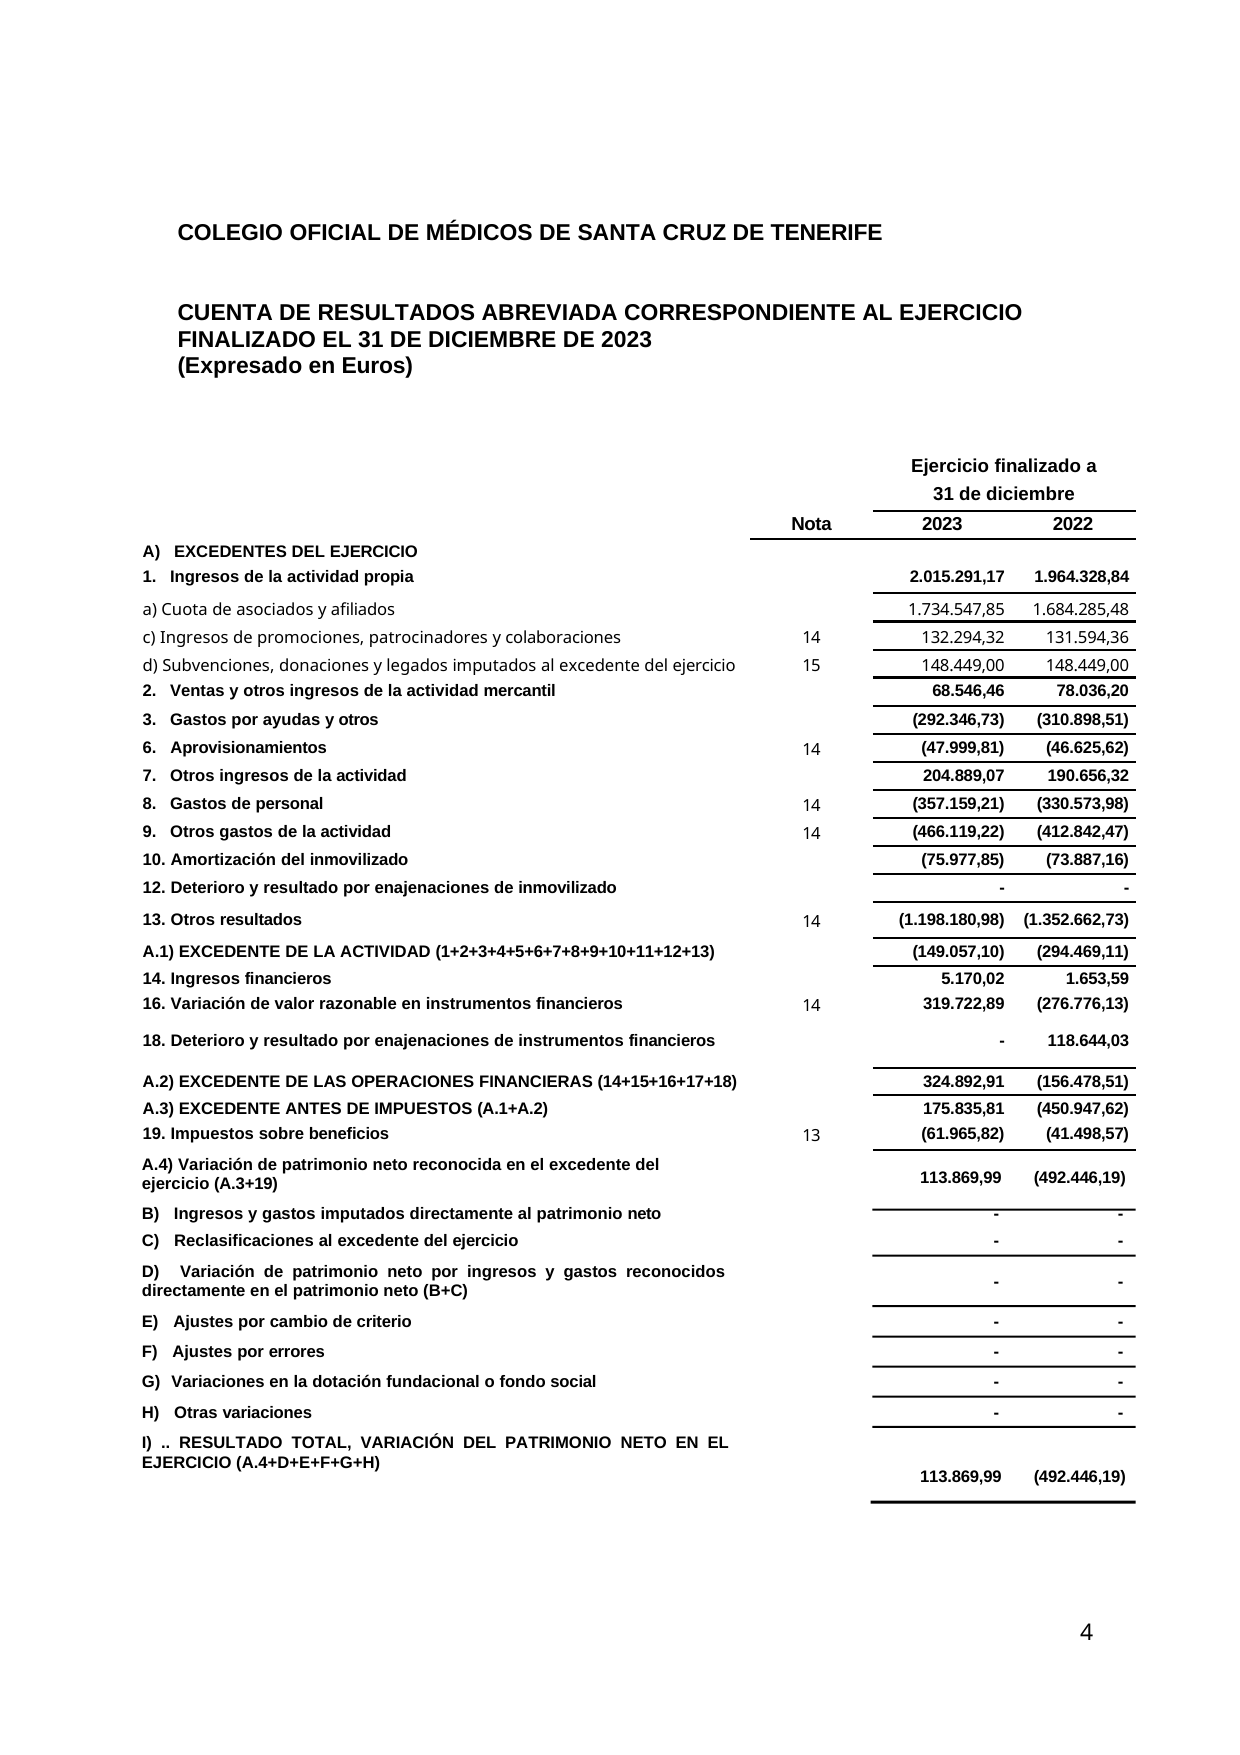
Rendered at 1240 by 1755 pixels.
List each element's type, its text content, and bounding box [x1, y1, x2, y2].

table_cell 131.594,36 [1012, 623, 1136, 648]
table_cell 14. Ingresos financieros [137, 965, 750, 992]
table_cell 14 [750, 620, 873, 648]
table_cell (1.352.662,73) [1012, 903, 1136, 937]
table_cell 2. Ventas y otros ingresos de la actividad mercantil [137, 676, 750, 704]
table_cell a) Cuota de asociados y afiliados [137, 592, 750, 620]
table_cell A) EXCEDENTES DEL EJERCICIO [137, 538, 750, 565]
table_cell 14 [750, 733, 873, 761]
table_cell 2.015.291,17 [873, 565, 1012, 592]
list - - [993, 1271, 1123, 1291]
table_cell 1.734.547,85 [873, 594, 1012, 620]
table_cell A.3) EXCEDENTE ANTES DE IMPUESTOS (A.1+A.2) [137, 1094, 750, 1121]
table_cell 68.546,46 [873, 679, 1012, 704]
table_cell (156.478,51) [1012, 1069, 1136, 1094]
table_cell (450.947,62) [1012, 1096, 1136, 1121]
table_cell [750, 565, 873, 592]
table_cell 8. Gastos de personal [137, 789, 750, 817]
table_cell d) Subvenciones, donaciones y legados imputados al excedente del ejercicio [137, 649, 750, 676]
table_cell - [873, 875, 1012, 901]
table_cell c) Ingresos de promociones, patrocinadores y colaboraciones [137, 620, 750, 648]
table_cell [750, 1067, 873, 1094]
table_cell 9. Otros gastos de la actividad [137, 817, 750, 845]
table_cell 190.656,32 [1012, 763, 1136, 789]
table_cell 19. Impuestos sobre beneficios [137, 1121, 750, 1149]
table_cell [750, 592, 873, 620]
table_cell (41.498,57) [1012, 1121, 1136, 1149]
table_cell - [873, 1024, 1012, 1067]
table_cell [750, 1094, 873, 1121]
table_cell [750, 1024, 873, 1067]
table_cell 118.644,03 [1012, 1024, 1136, 1067]
table_header Nota [750, 510, 873, 538]
list .. RESULTADO TOTAL, VARIACIÓN DEL PATRIMONIO NETO EN EL EJERCICIO (A.4+D+E+F+G+H) [142, 1433, 743, 1472]
table_cell (310.898,51) [1012, 707, 1136, 733]
table_cell 5.170,02 [873, 967, 1012, 992]
table_cell [750, 873, 873, 901]
list Ajustes por errores - - [142, 1342, 1136, 1361]
list Variación de patrimonio neto por ingresos y gastos reconocidos directamente en el patrimonio neto (B+C) [142, 1262, 743, 1300]
table_cell (412.842,47) [1012, 819, 1136, 845]
table_cell [750, 761, 873, 789]
table_cell (149.057,10) [873, 939, 1012, 965]
table_cell [750, 937, 873, 965]
table_cell (294.469,11) [1012, 939, 1136, 965]
table_cell 319.722,89 [873, 992, 1012, 1024]
table_cell 1.964.328,84 [1012, 565, 1136, 592]
table_cell [750, 540, 873, 565]
list Otras variaciones - - [142, 1402, 1136, 1422]
list Ingresos y gastos imputados directamente al patrimonio neto - - [142, 1204, 1136, 1223]
table_cell A.2) EXCEDENTE DE LAS OPERACIONES FINANCIERAS (14+15+16+17+18) [137, 1067, 750, 1094]
table_cell (61.965,82) [873, 1121, 1012, 1149]
table_cell 15 [750, 649, 873, 676]
table_cell (73.887,16) [1012, 847, 1136, 873]
table_cell 18. Deterioro y resultado por enajenaciones de instrumentos financieros [137, 1024, 750, 1067]
table_cell (46.625,62) [1012, 735, 1136, 761]
table_cell 175.835,81 [873, 1096, 1012, 1121]
table_cell [750, 705, 873, 733]
table_cell 78.036,20 [1012, 679, 1136, 704]
list Reclasificaciones al excedente del ejercicio - - [142, 1231, 1136, 1250]
table_cell (466.119,22) [873, 819, 1012, 845]
table_cell (292.346,73) [873, 707, 1012, 733]
table_cell A.1) EXCEDENTE DE LA ACTIVIDAD (1+2+3+4+5+6+7+8+9+10+11+12+13) [137, 937, 750, 965]
table_cell 14 [750, 817, 873, 845]
subtitle CUENTA DE RESULTADOS ABREVIADA CORRESPONDIENTE AL EJERCICIO FINALIZADO EL 31 DE DICIEMBRE DE 2023 [177, 299, 1099, 352]
table_cell 1.684.285,48 [1012, 594, 1136, 620]
table_cell (47.999,81) [873, 735, 1012, 761]
text 113.869,99 (492.446,19) [920, 1467, 1136, 1486]
table_cell (75.977,85) [873, 847, 1012, 873]
table_cell 3. Gastos por ayudas y otros [137, 705, 750, 733]
table_cell [750, 676, 873, 704]
subtitle (Expresado en Euros) [177, 352, 1136, 378]
table_cell 14 [750, 901, 873, 937]
table_header 2023 [873, 512, 1012, 538]
table_cell (276.776,13) [1012, 992, 1136, 1024]
table_cell (357.159,21) [873, 791, 1012, 817]
table_cell 16. Variación de valor razonable en instrumentos financieros [137, 992, 750, 1024]
table_cell 132.294,32 [873, 623, 1012, 648]
table_header [137, 510, 750, 538]
table_cell 13 [750, 1121, 873, 1149]
table_cell [873, 540, 1012, 565]
table_cell 7. Otros ingresos de la actividad [137, 761, 750, 789]
text A.4) Variación de patrimonio neto reconocida en el excedente del ejercicio (A.3+19) [142, 1155, 731, 1193]
table_cell 14 [750, 992, 873, 1024]
table_cell 204.889,07 [873, 763, 1012, 789]
table_header 2022 [1012, 512, 1136, 538]
table_cell 6. Aprovisionamientos [137, 733, 750, 761]
table_cell [1012, 540, 1136, 565]
table_cell (330.573,98) [1012, 791, 1136, 817]
text 113.869,99 (492.446,19) [920, 1168, 1136, 1187]
table_cell 10. Amortización del inmovilizado [137, 845, 750, 873]
list Ajustes por cambio de criterio - - [142, 1312, 1136, 1331]
table_cell 148.449,00 [1012, 651, 1136, 676]
table_cell 324.892,91 [873, 1069, 1012, 1094]
table_cell 148.449,00 [873, 651, 1012, 676]
table_cell [750, 845, 873, 873]
table_cell (1.198.180,98) [873, 903, 1012, 937]
table_cell 12. Deterioro y resultado por enajenaciones de inmovilizado [137, 873, 750, 901]
table_cell 13. Otros resultados [137, 901, 750, 937]
table_cell 14 [750, 789, 873, 817]
table_cell [750, 965, 873, 992]
table_cell 1. Ingresos de la actividad propia [137, 565, 750, 592]
table_cell - [1012, 875, 1136, 901]
text Ejercicio finalizado a 31 de diciembre [911, 455, 1099, 504]
list Variaciones en la dotación fundacional o fondo social - - [142, 1372, 1136, 1391]
table_cell 1.653,59 [1012, 967, 1136, 992]
